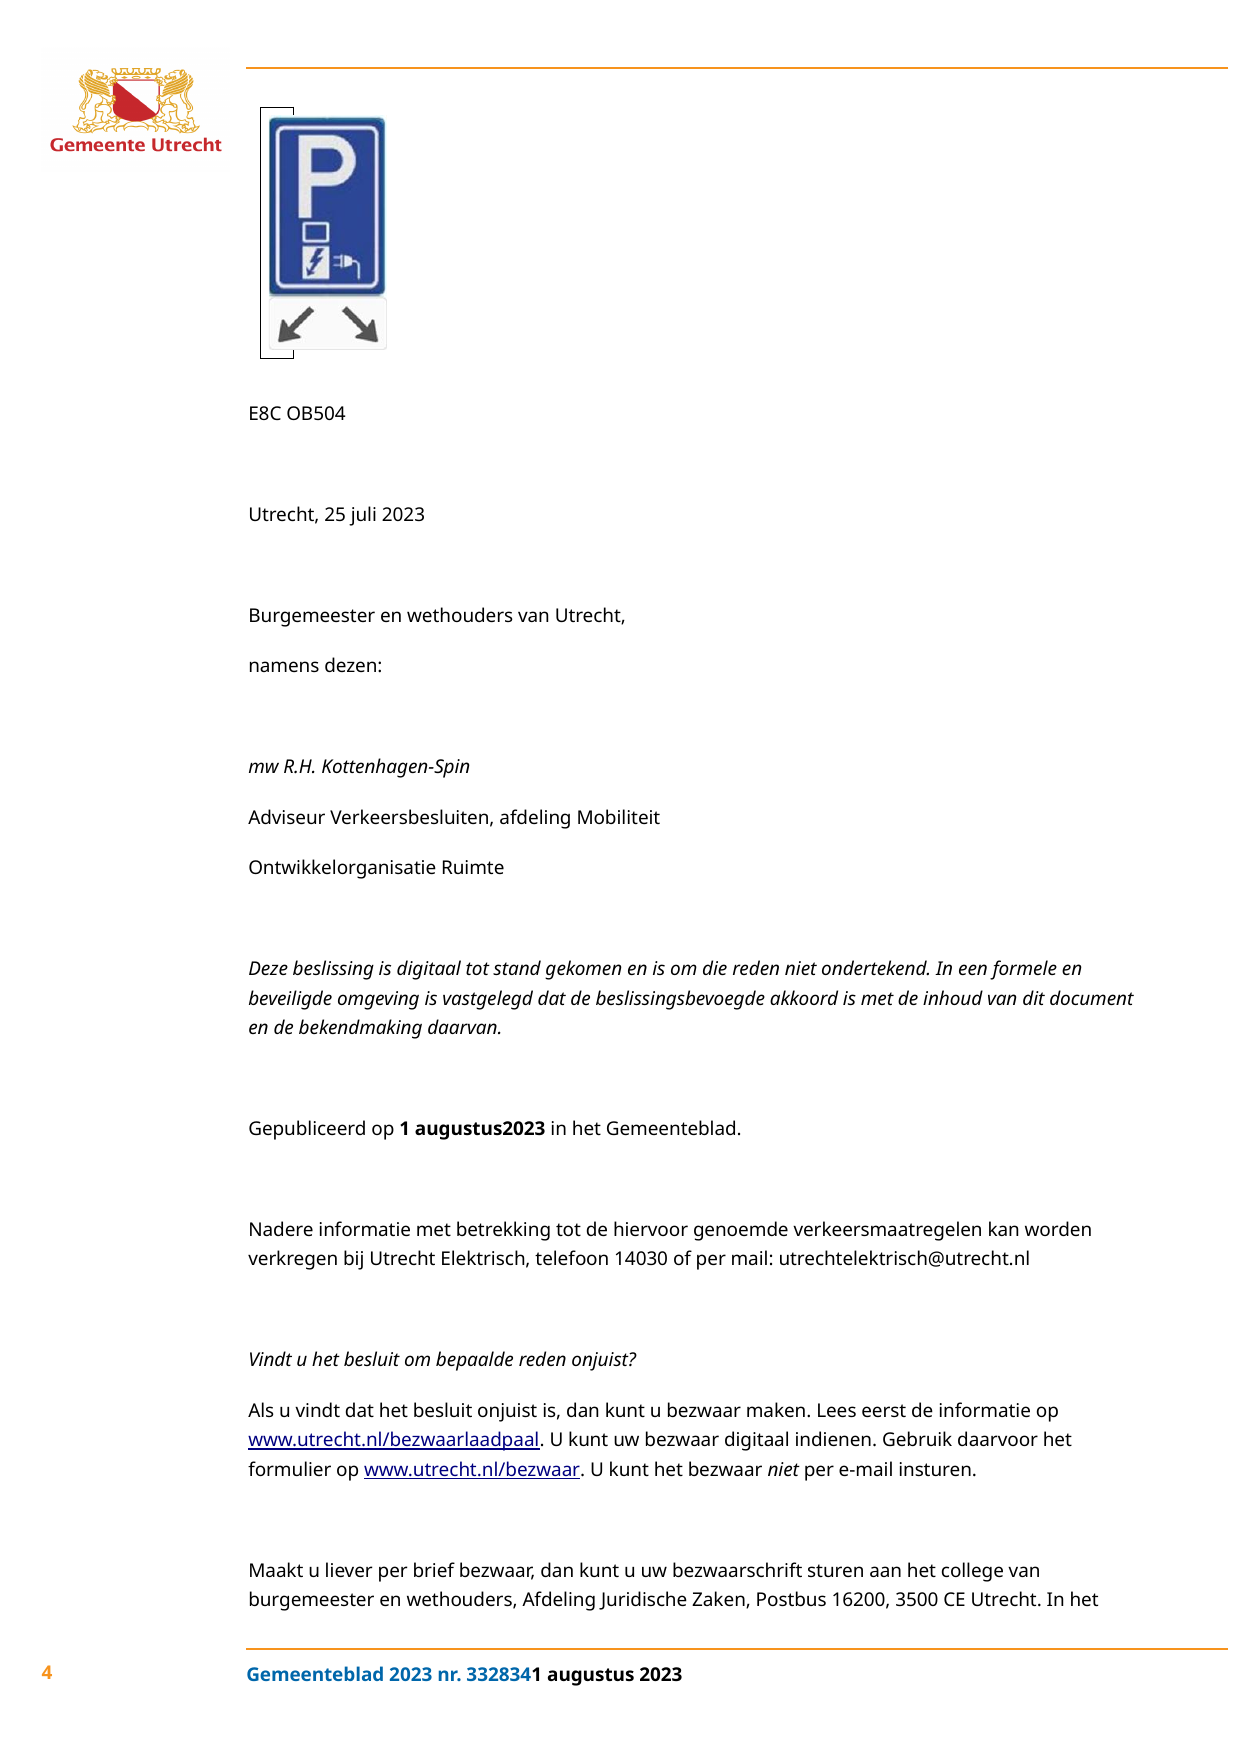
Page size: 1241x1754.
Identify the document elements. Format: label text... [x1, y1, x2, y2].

text Utrecht, 25 juli 2023 [248, 501, 1152, 527]
text Maakt u liever per brief bezwaar, dan kunt u uw bezwaarschrift sturen aan het college van burgemeester en wethouders, Afdeling Juridische Zaken, Postbus 16200, 3500 CE Utrecht. In het [248, 1557, 1152, 1612]
picture [268, 115, 387, 350]
text mw R.H. Kottenhagen-Spin [248, 753, 1152, 779]
text Gepubliceerd op 1 augustus2023 in het Gemeenteblad. [248, 1115, 1152, 1141]
text Als u vindt dat het besluit onjuist is, dan kunt u bezwaar maken. Lees eerst de informatie op www.utrecht.nl/bezwaarlaadpaal. U kunt uw bezwaar digitaal indienen. Gebruik daarvoor het formulier op www.utrecht.nl/bezwaar. U kunt het bezwaar niet per e-mail insturen. [248, 1397, 1152, 1482]
text Burgemeester en wethouders van Utrecht, [248, 602, 1152, 628]
text Vindt u het besluit om bepaalde reden onjuist? [248, 1346, 1152, 1372]
picture [41, 47, 231, 172]
text Nadere informatie met betrekking tot de hiervoor genoemde verkeersmaatregelen kan worden verkregen bij Utrecht Elektrisch, telefoon 14030 of per mail: utrechtelektrisch@utrecht.nl [248, 1216, 1152, 1271]
text E8C OB504 [248, 401, 1152, 426]
text Deze beslissing is digitaal tot stand gekomen en is om die reden niet ondertekend. In een formele en beveiligde omgeving is vastgelegd dat de beslissingsbevoegde akkoord is met de inhoud van dit document en de bekendmaking daarvan. [248, 955, 1152, 1040]
text namens dezen: [248, 653, 1152, 678]
text Adviseur Verkeersbesluiten, afdeling Mobiliteit [248, 804, 1152, 830]
text Ontwikkelorganisatie Ruimte [248, 854, 1152, 880]
